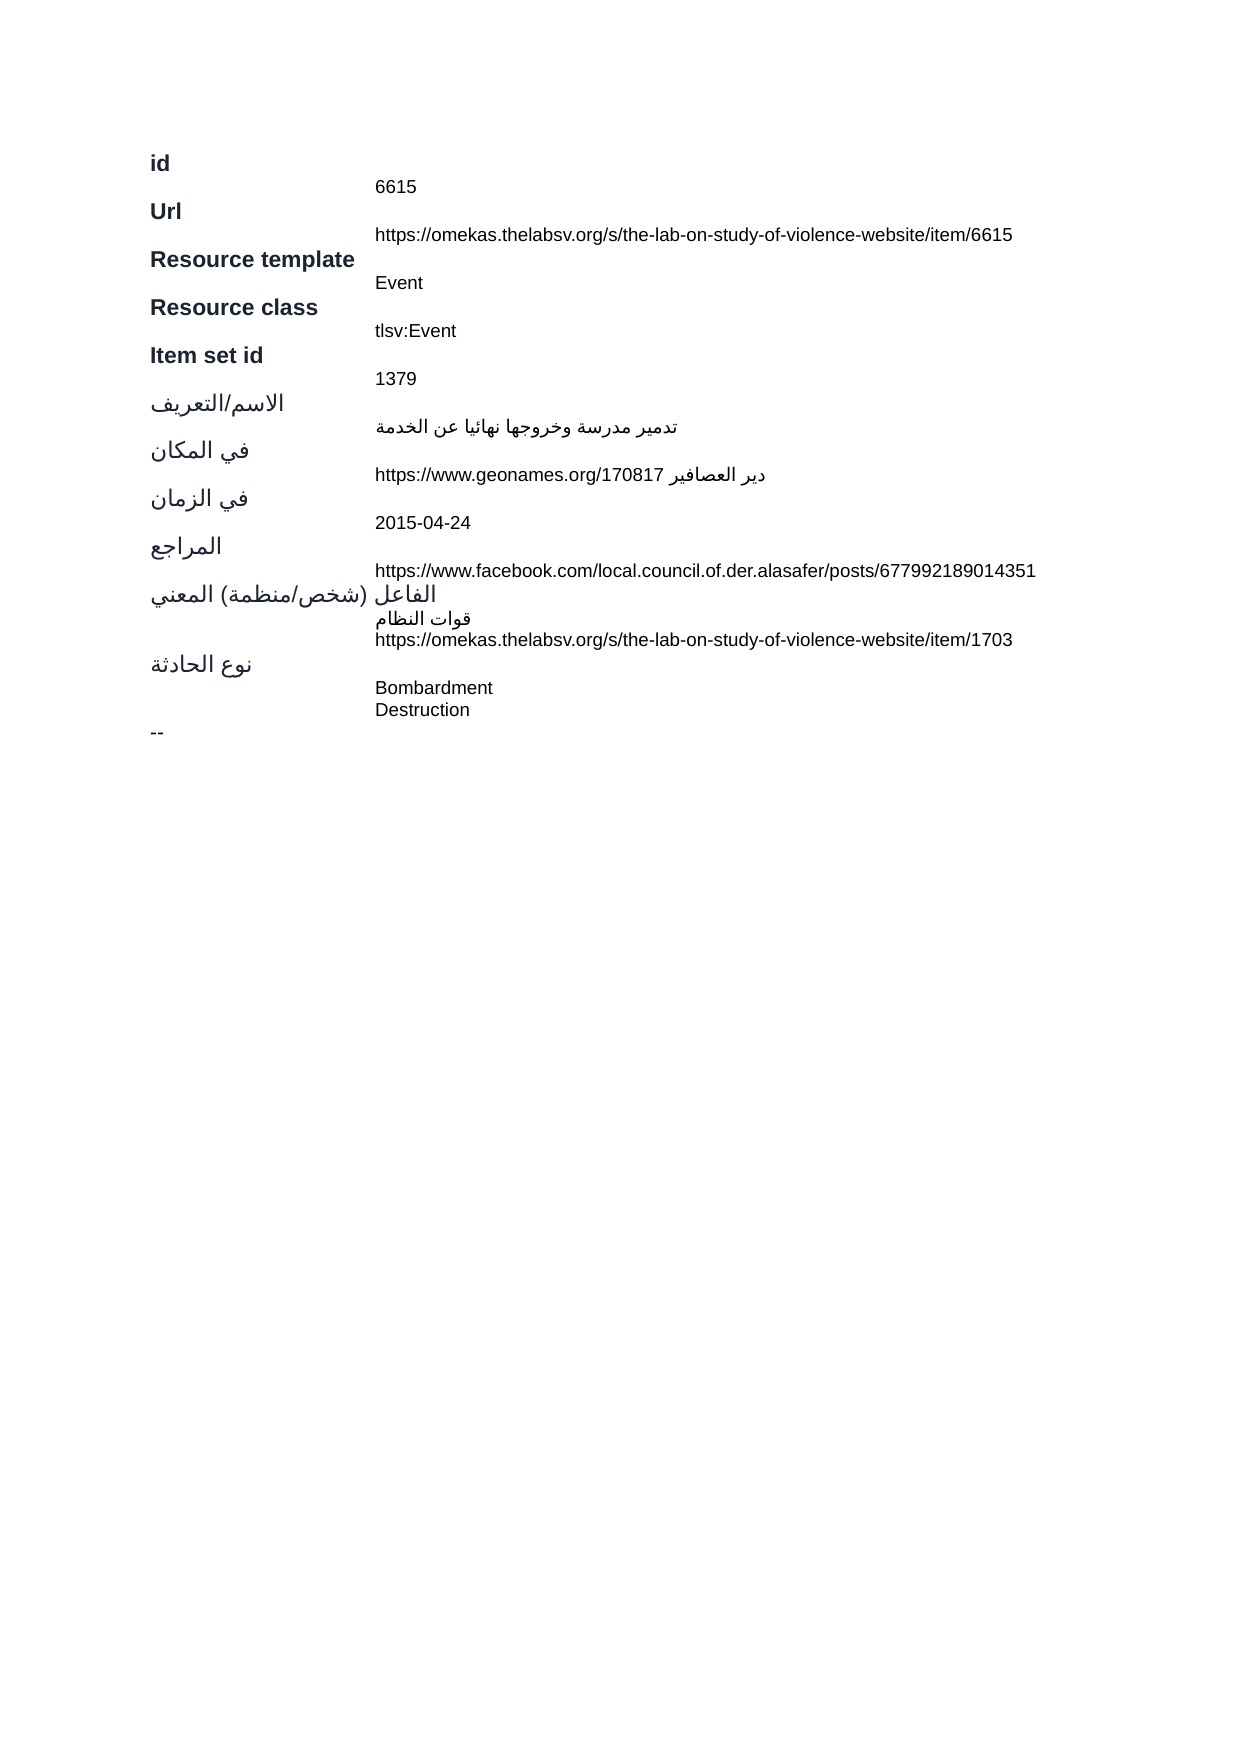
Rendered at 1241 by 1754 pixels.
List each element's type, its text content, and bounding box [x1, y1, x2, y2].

text tlsv:Event [375, 320, 1090, 342]
text 1379 [375, 368, 1090, 389]
text https://www.geonames.org/170817 دير العصافير [375, 464, 1090, 485]
text https://omekas.thelabsv.org/s/the-lab-on-study-of-violence-website/item/1703 [375, 629, 1090, 651]
text نوع الحادثة [150, 651, 1090, 677]
text Event [375, 272, 1090, 294]
text الاسم/التعريف [150, 389, 1090, 416]
text قوات النظام [375, 608, 1090, 629]
text في الزمان [150, 485, 1090, 512]
text https://omekas.thelabsv.org/s/the-lab-on-study-of-violence-website/item/6615 [375, 224, 1090, 246]
text Item set id [150, 342, 1090, 368]
text Resource class [150, 294, 1090, 320]
text Url [150, 198, 1090, 224]
text id [150, 150, 1090, 176]
text في المكان [150, 437, 1090, 464]
text 2015-04-24 [375, 512, 1090, 533]
text المراجع [150, 533, 1090, 560]
text Bombardment [375, 677, 1090, 699]
text الفاعل (شخص/منظمة) المعني [150, 581, 1090, 608]
text -- [150, 720, 1090, 744]
text 6615 [375, 176, 1090, 198]
text تدمير مدرسة وخروجها نهائيا عن الخدمة [375, 416, 1090, 437]
text https://www.facebook.com/local.council.of.der.alasafer/posts/677992189014351 [375, 560, 1090, 581]
text Resource template [150, 246, 1090, 272]
text Destruction [375, 699, 1090, 720]
